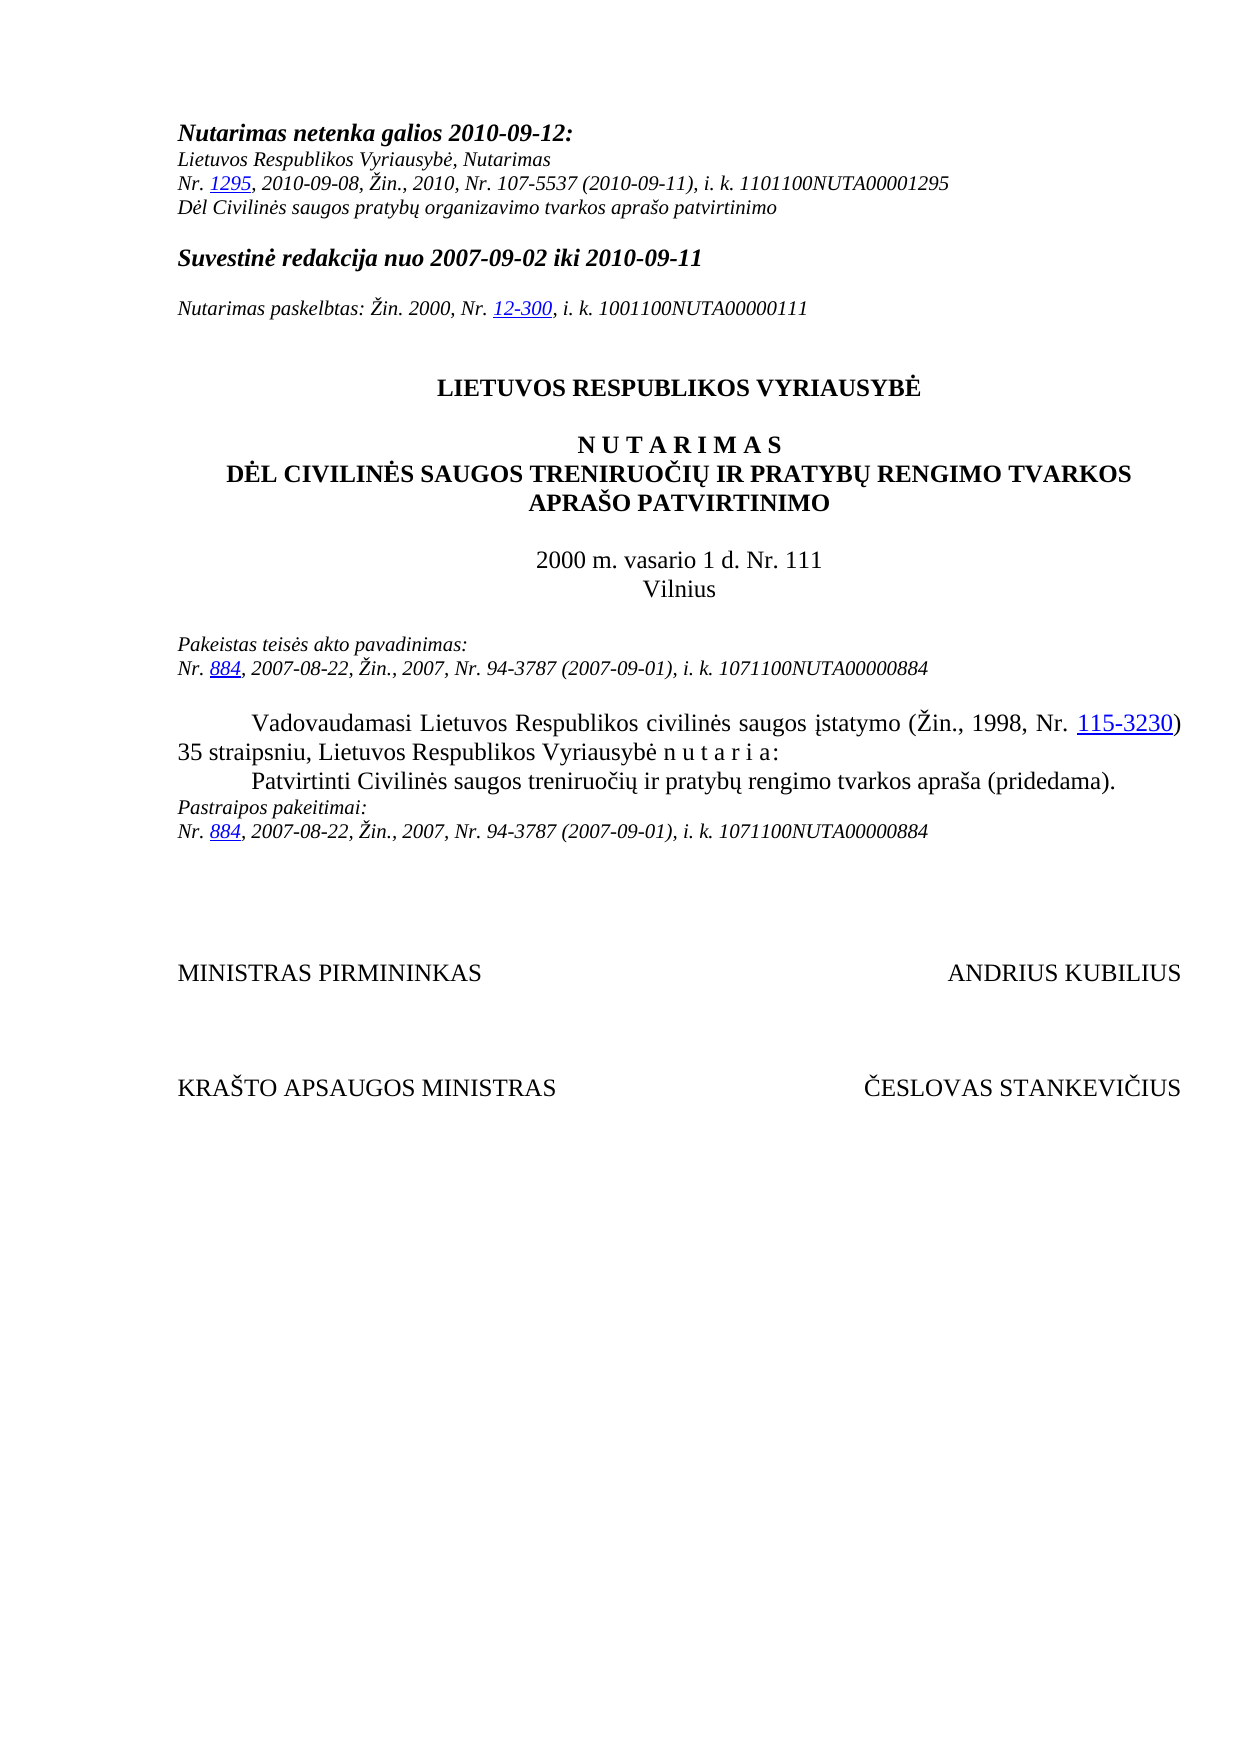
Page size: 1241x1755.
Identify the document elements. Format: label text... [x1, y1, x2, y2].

text Lietuvos Respublikos Vyriausybė, Nutarimas [177, 147, 1181, 171]
text Nutarimas paskelbtas: Žin. 2000, Nr. 12-300, i. k. 1001100NUTA00000111 [177, 296, 1181, 320]
text Nr. 1295, 2010-09-08, Žin., 2010, Nr. 107-5537 (2010-09-11), i. k. 1101100NUTA00001295 [177, 171, 1181, 195]
text Nutarimas netenka galios 2010-09-12: [177, 118, 1181, 147]
text Nr. 884, 2007-08-22, Žin., 2007, Nr. 94-3787 (2007-09-01), i. k. 1071100NUTA00000884 [177, 656, 1181, 680]
text Pakeistas teisės akto pavadinimas: [177, 632, 1181, 656]
text Vilnius [177, 574, 1181, 603]
text 2000 m. vasario 1 d. Nr. 111 [177, 545, 1181, 574]
text N U T A R I M A S [177, 430, 1181, 459]
text Ministras Pirmininkas Andrius Kubilius [177, 958, 1181, 987]
text Pastraipos pakeitimai: [177, 795, 1181, 819]
text Vadovaudamasi Lietuvos Respublikos civilinės saugos įstatymo (Žin., 1998, Nr. 115-3230) 35 straipsniu, Lietuvos Respublikos Vyriausybė nutaria: [177, 708, 1181, 766]
text Dėl Civilinės saugos pratybų organizavimo tvarkos aprašo patvirtinimo [177, 195, 1181, 219]
text Krašto apsaugos ministras Česlovas Stankevičius [177, 1073, 1181, 1102]
text LIETUVOS RESPUBLIKOS VYRIAUSYBĖ [177, 373, 1181, 402]
text Nr. 884, 2007-08-22, Žin., 2007, Nr. 94-3787 (2007-09-01), i. k. 1071100NUTA00000884 [177, 819, 1181, 843]
text Suvestinė redakcija nuo 2007-09-02 iki 2010-09-11 [177, 243, 1181, 272]
text DĖL CIVILINĖS SAUGOS TRENIRUOČIŲ IR PRATYBŲ RENGIMO TVARKOS APRAŠO PATVIRTINIMO [177, 459, 1181, 517]
text Patvirtinti Civilinės saugos treniruočių ir pratybų rengimo tvarkos apraša (pridedama). [177, 766, 1181, 795]
